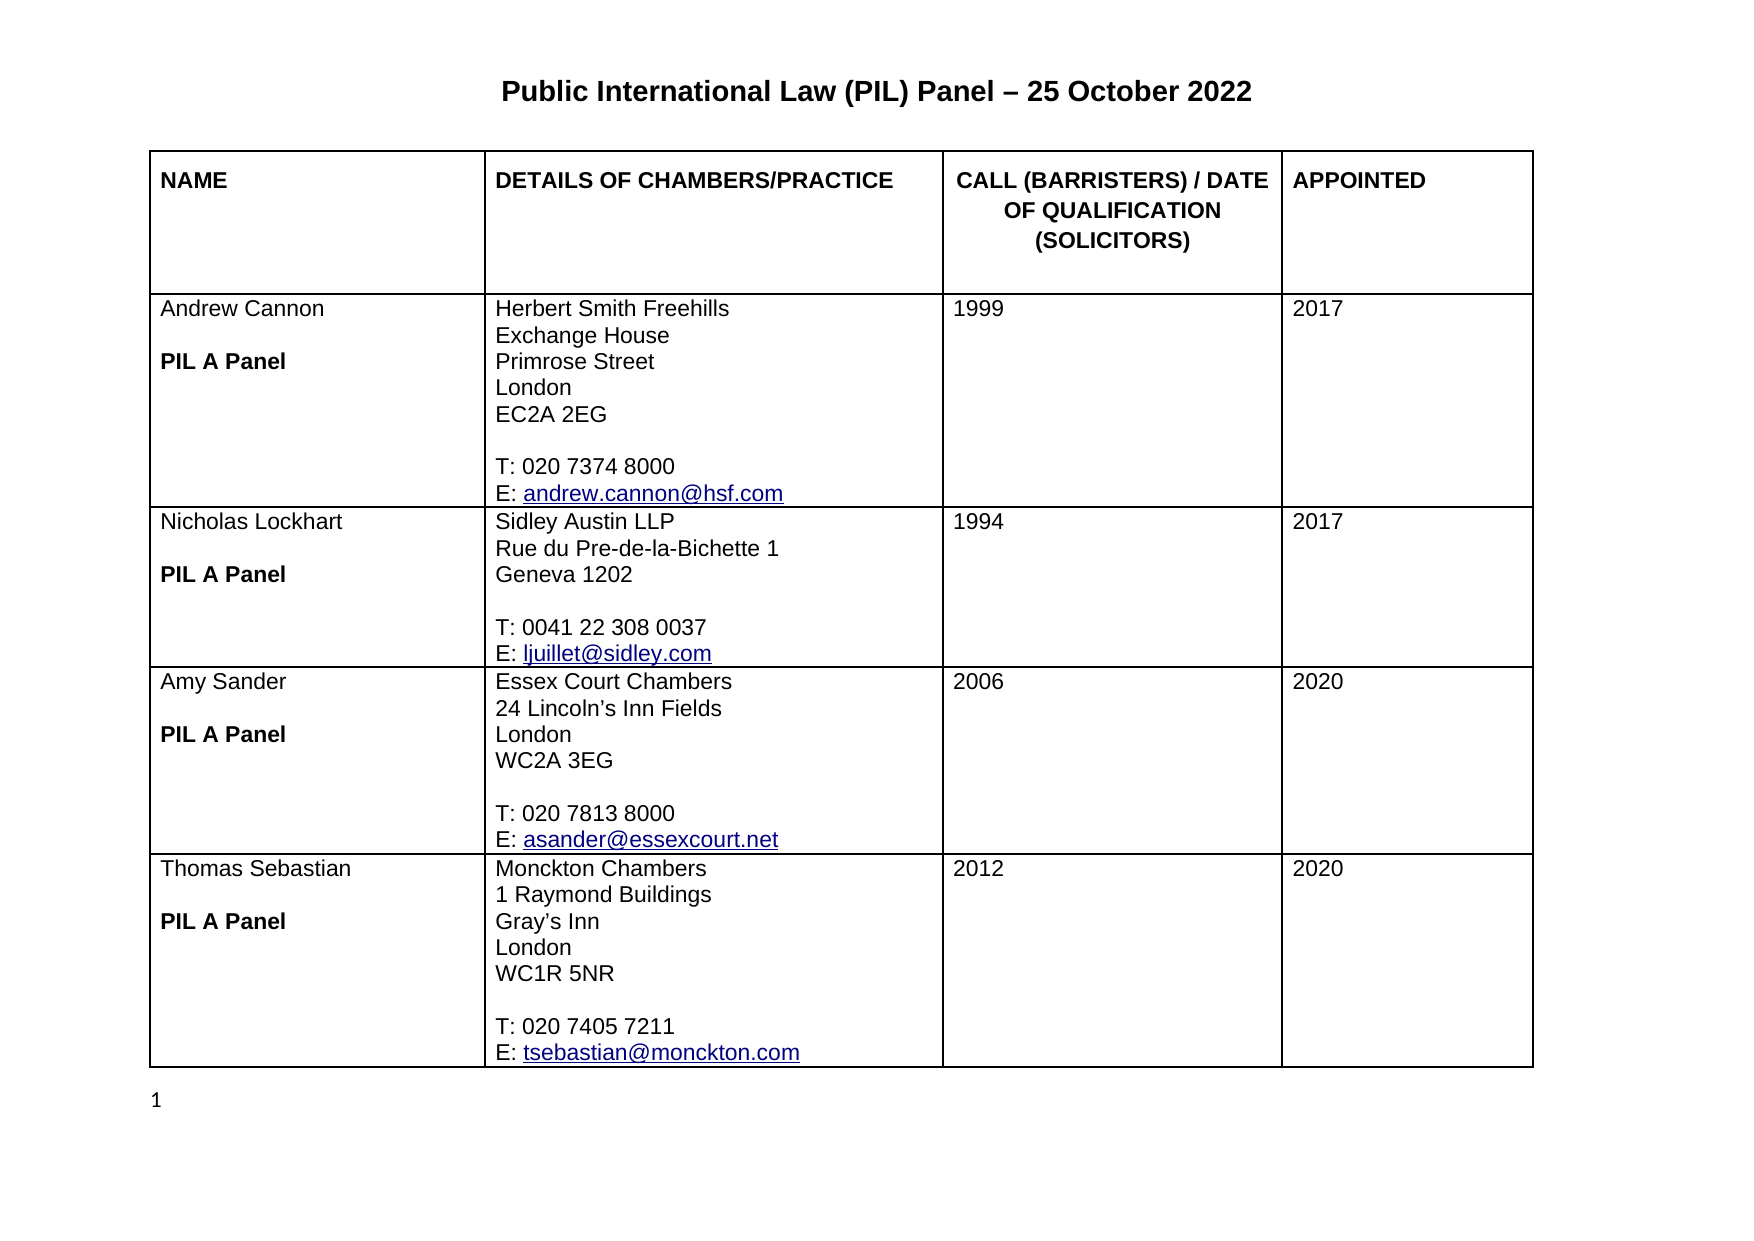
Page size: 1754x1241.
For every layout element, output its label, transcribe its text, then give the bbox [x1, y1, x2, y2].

table_header APPOINTED [1283, 152, 1532, 293]
table_cell Herbert Smith Freehills Exchange House Primrose Street London EC2A 2EG T: 020 7374 8000 E: andrew.cannon@hsf.com [486, 295, 942, 506]
table_cell 2012 [944, 855, 1281, 1066]
table_cell Monckton Chambers 1 Raymond Buildings Gray’s Inn London WC1R 5NR T: 020 7405 7211 E: tsebastian@monckton.com [486, 855, 942, 1066]
table_cell Thomas Sebastian PIL A Panel [151, 855, 484, 1066]
table_cell 2017 [1283, 508, 1532, 666]
table_cell 2020 [1283, 668, 1532, 853]
table_cell Essex Court Chambers 24 Lincoln’s Inn Fields London WC2A 3EG T: 020 7813 8000 E: asander@essexcourt.net [486, 668, 942, 853]
table_header CALL (BARRISTERS) / DATE OF QUALIFICATION (SOLICITORS) [944, 152, 1281, 293]
table_cell Andrew Cannon PIL A Panel [151, 295, 484, 506]
table_cell 2006 [944, 668, 1281, 853]
table_cell 2020 [1283, 855, 1532, 1066]
table_header DETAILS OF CHAMBERS/PRACTICE [486, 152, 942, 293]
table_cell 1999 [944, 295, 1281, 506]
table_cell 1994 [944, 508, 1281, 666]
table_header NAME [151, 152, 484, 293]
table_cell 2017 [1283, 295, 1532, 506]
table_cell Amy Sander PIL A Panel [151, 668, 484, 853]
table_cell Sidley Austin LLP Rue du Pre-de-la-Bichette 1 Geneva 1202 T: 0041 22 308 0037 E: ljuillet@sidley.com [486, 508, 942, 666]
table_cell Nicholas Lockhart PIL A Panel [151, 508, 484, 666]
